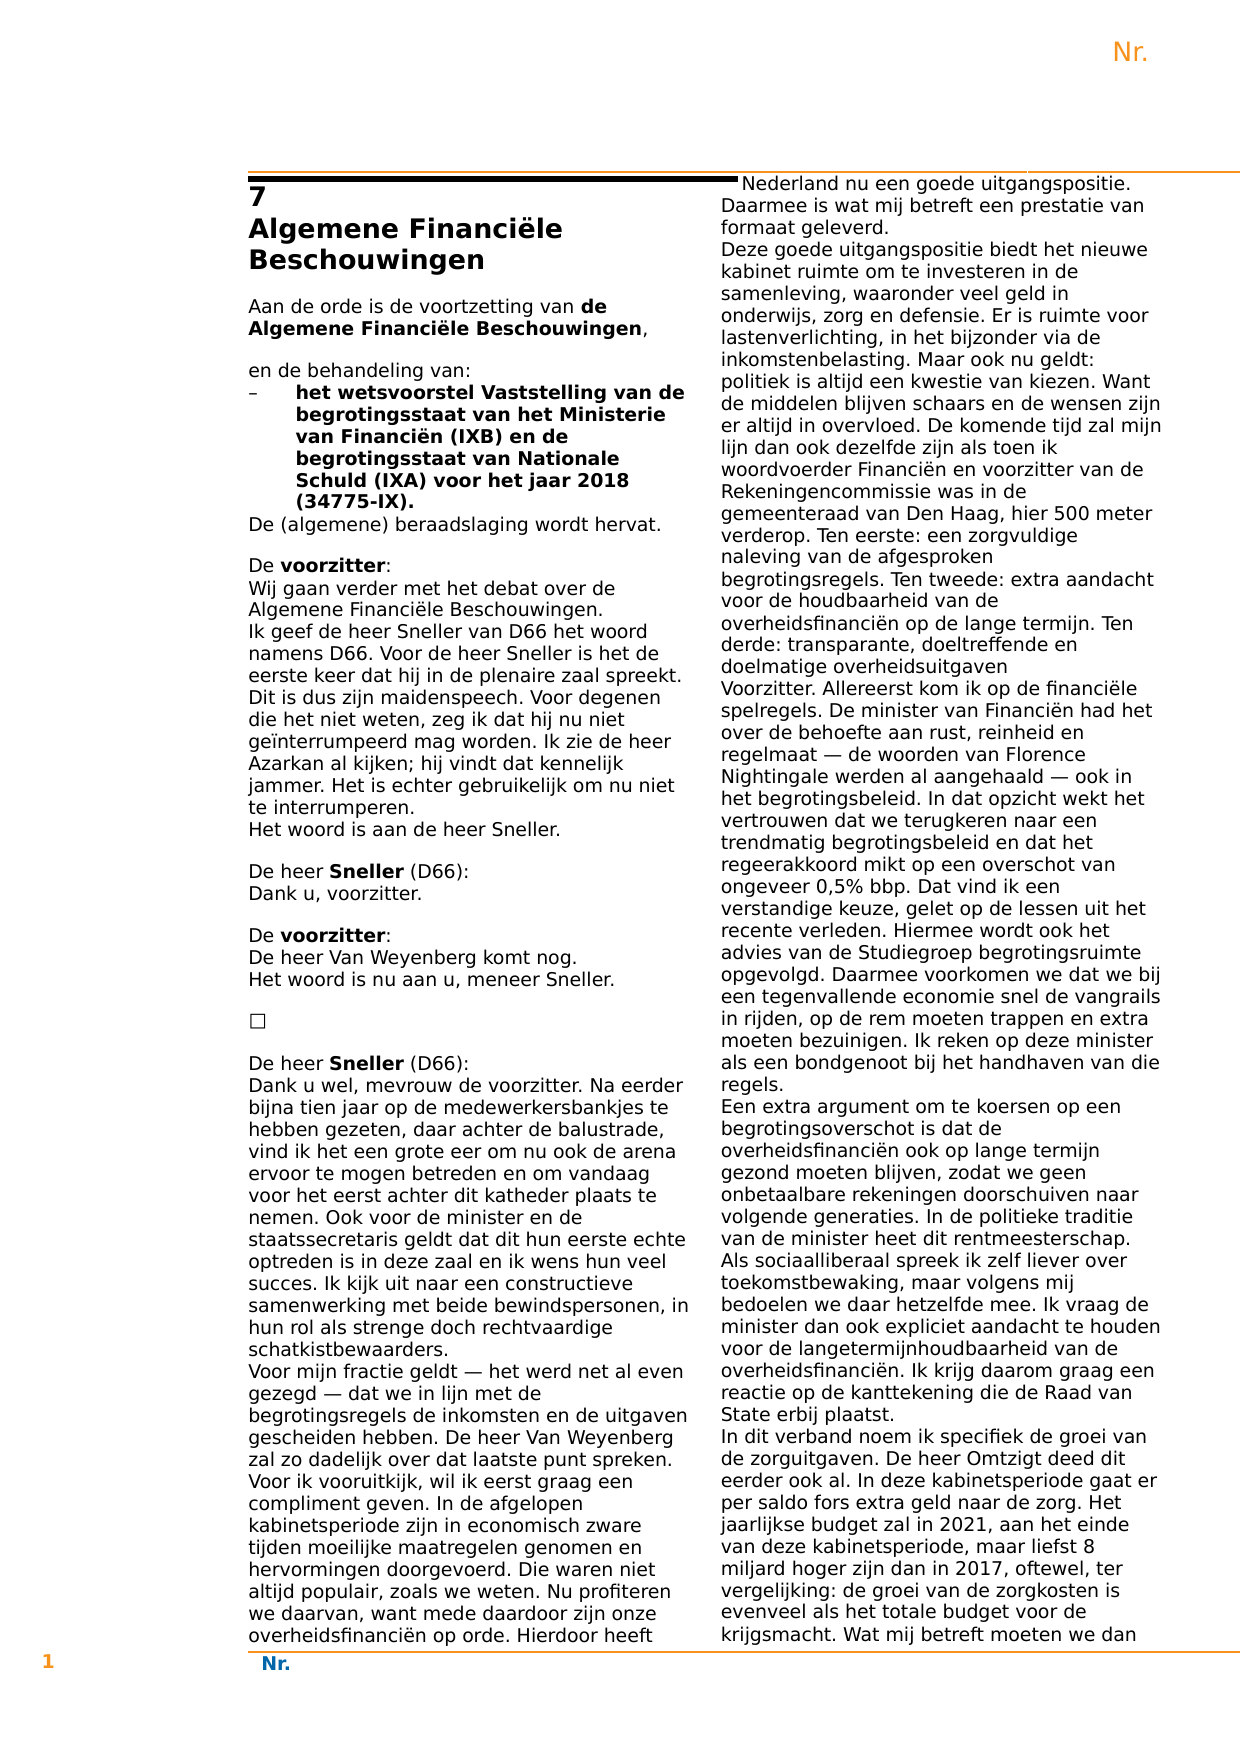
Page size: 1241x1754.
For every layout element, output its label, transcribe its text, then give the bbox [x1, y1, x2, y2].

text ⬜ [248, 1011, 691, 1033]
text Voor ik vooruitkijk, wil ik eerst graag een compliment geven. In de afgelopen kabinetsperiode zijn in economisch zware tijden moeilijke maatregelen genomen en hervormingen doorgevoerd. Die waren niet altijd populair, zoals we weten. Nu profiteren we daarvan, want mede daardoor zijn onze overheidsfinanciën op orde. Hierdoor heeft [248, 1471, 691, 1646]
text Ik geef de heer Sneller van D66 het woord namens D66. Voor de heer Sneller is het de eerste keer dat hij in de plenaire zaal spreekt. Dit is dus zijn maidenspeech. Voor degenen die het niet weten, zeg ik dat hij nu niet geïnterrumpeerd mag worden. Ik zie de heer Azarkan al kijken; hij vindt dat kennelijk jammer. Het is echter gebruikelijk om nu niet te interrumperen. [248, 621, 691, 819]
text De voorzitter: [248, 925, 691, 947]
text De heer Sneller (D66): [248, 1053, 691, 1075]
text De heer Sneller (D66): [248, 861, 691, 883]
list het wetsvoorstel Vaststelling van de begrotingsstaat van het Ministerie van Financiën (IXB) en de begrotingsstaat van Nationale Schuld (IXA) voor het jaar 2018 (34775-IX). [248, 382, 691, 513]
text en de behandeling van: [248, 359, 691, 382]
text Aan de orde is de voortzetting van de Algemene Financiële Beschouwingen, [248, 296, 691, 339]
text Deze goede uitgangspositie biedt het nieuwe kabinet ruimte om te investeren in de samenleving, waaronder veel geld in onderwijs, zorg en defensie. Er is ruimte voor lastenverlichting, in het bijzonder via de inkomstenbelasting. Maar ook nu geldt: politiek is altijd een kwestie van kiezen. Want de middelen blijven schaars en de wensen zijn er altijd in overvloed. De komende tijd zal mijn lijn dan ook dezelfde zijn als toen ik woordvoerder Financiën en voorzitter van de Rekeningencommissie was in de gemeenteraad van Den Haag, hier 500 meter verderop. Ten eerste: een zorgvuldige naleving van de afgesproken begrotingsregels. Ten tweede: extra aandacht voor de houdbaarheid van de overheidsfinanciën op de lange termijn. Ten derde: transparante, doeltreffende en doelmatige overheidsuitgaven [721, 239, 1163, 678]
text Een extra argument om te koersen op een begrotingsoverschot is dat de overheidsfinanciën ook op lange termijn gezond moeten blijven, zodat we geen onbetaalbare rekeningen doorschuiven naar volgende generaties. In de politieke traditie van de minister heet dit rentmeesterschap. Als sociaalliberaal spreek ik zelf liever over toekomstbewaking, maar volgens mij bedoelen we daar hetzelfde mee. Ik vraag de minister dan ook expliciet aandacht te houden voor de langetermijnhoudbaarheid van de overheidsfinanciën. Ik krijg daarom graag een reactie op de kanttekening die de Raad van State erbij plaatst. [721, 1096, 1163, 1426]
text In dit verband noem ik specifiek de groei van de zorguitgaven. De heer Omtzigt deed dit eerder ook al. In deze kabinetsperiode gaat er per saldo fors extra geld naar de zorg. Het jaarlijkse budget zal in 2021, aan het einde van deze kabinetsperiode, maar liefst 8 miljard hoger zijn dan in 2017, oftewel, ter vergelijking: de groei van de zorgkosten is evenveel als het totale budget voor de krijgsmacht. Wat mij betreft moeten we dan [721, 1426, 1163, 1645]
text De heer Van Weyenberg komt nog. [248, 947, 691, 969]
text Dank u, voorzitter. [248, 883, 691, 905]
text Voor mijn fractie geldt — het werd net al even gezegd — dat we in lijn met de begrotingsregels de inkomsten en de uitgaven gescheiden hebben. De heer Van Weyenberg zal zo dadelijk over dat laatste punt spreken. [248, 1361, 691, 1471]
text Wij gaan verder met het debat over de Algemene Financiële Beschouwingen. [248, 577, 691, 621]
text Dank u wel, mevrouw de voorzitter. Na eerder bijna tien jaar op de medewerkersbankjes te hebben gezeten, daar achter de balustrade, vind ik het een grote eer om nu ook de arena ervoor te mogen betreden en om vandaag voor het eerst achter dit katheder plaats te nemen. Ook voor de minister en de staatssecretaris geldt dat dit hun eerste echte optreden is in deze zaal en ik wens hun veel succes. Ik kijk uit naar een constructieve samenwerking met beide bewindspersonen, in hun rol als strenge doch rechtvaardige schatkistbewaarders. [248, 1075, 691, 1361]
text Nederland nu een goede uitgangspositie. Daarmee is wat mij betreft een prestatie van formaat geleverd. [721, 173, 1163, 239]
text De voorzitter: [248, 555, 691, 577]
text De (algemene) beraadslaging wordt hervat. [248, 513, 691, 535]
text Het woord is nu aan u, meneer Sneller. [248, 969, 691, 991]
title 7 Algemene Financiële Beschouwingen [248, 182, 691, 276]
text Het woord is aan de heer Sneller. [248, 819, 691, 841]
text Voorzitter. Allereerst kom ik op de financiële spelregels. De minister van Financiën had het over de behoefte aan rust, reinheid en regelmaat — de woorden van Florence Nightingale werden al aangehaald — ook in het begrotingsbeleid. In dat opzicht wekt het vertrouwen dat we terugkeren naar een trendmatig begrotingsbeleid en dat het regeerakkoord mikt op een overschot van ongeveer 0,5% bbp. Dat vind ik een verstandige keuze, gelet op de lessen uit het recente verleden. Hiermee wordt ook het advies van de Studiegroep begrotingsruimte opgevolgd. Daarmee voorkomen we dat we bij een tegenvallende economie snel de vangrails in rijden, op de rem moeten trappen en extra moeten bezuinigen. Ik reken op deze minister als een bondgenoot bij het handhaven van die regels. [721, 678, 1163, 1096]
